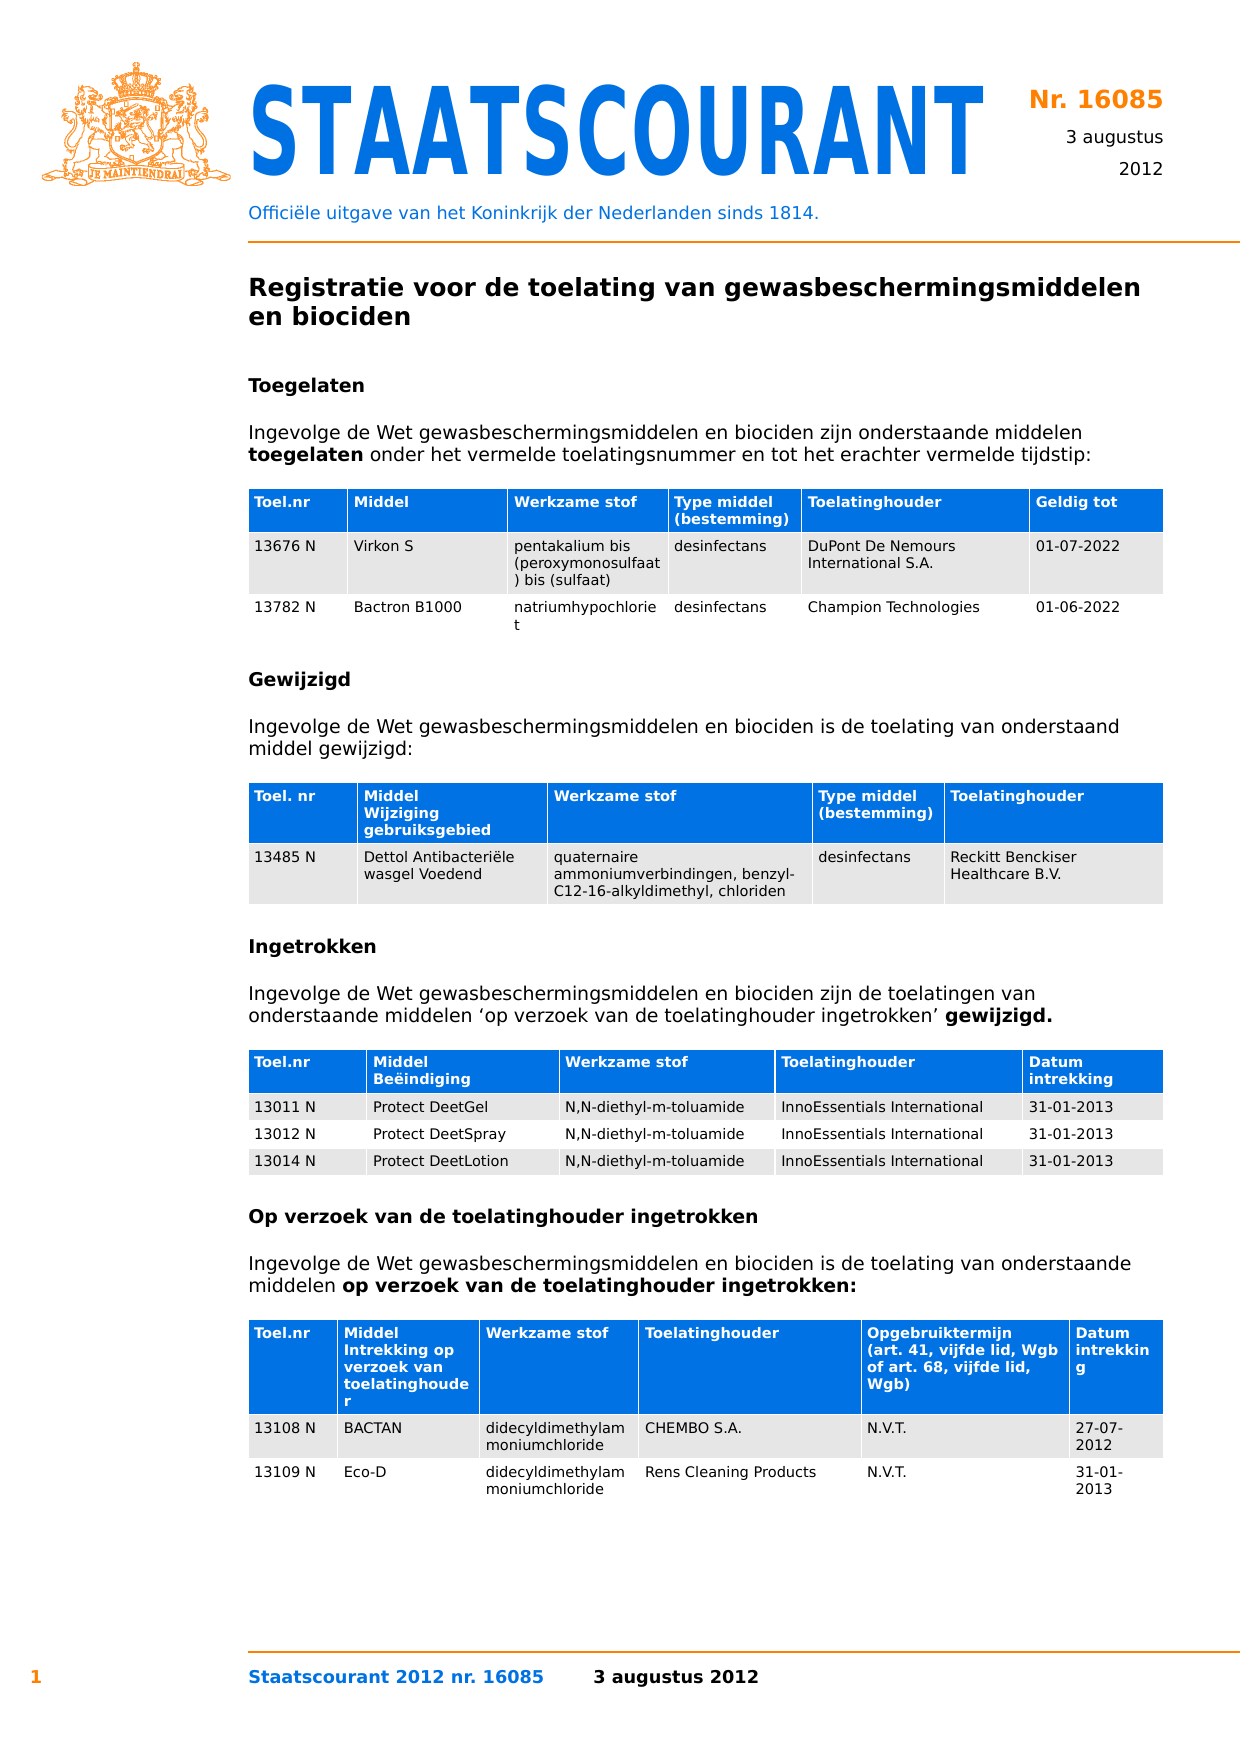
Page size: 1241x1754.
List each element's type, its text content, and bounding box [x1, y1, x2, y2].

subtitle Op verzoek van de toelatinghouder ingetrokken [248, 1206, 1163, 1228]
table_cell N.V.T. [862, 1415, 1069, 1458]
table_header Type middel (bestemming) [669, 489, 801, 532]
table_cell 27-07-2012 [1070, 1415, 1163, 1458]
table_header Werkzame stof [480, 1320, 638, 1414]
table_cell 3 augustus [998, 121, 1240, 153]
table_cell 13011 N [249, 1094, 366, 1120]
text Ingevolge de Wet gewasbeschermingsmiddelen en biociden zijn onderstaande middelen toegelaten onder het vermelde toelatingsnummer en tot het erachter vermelde tijdstip: [248, 422, 1163, 466]
table_cell 13485 N [249, 844, 357, 904]
table_cell 13108 N [249, 1415, 337, 1458]
table_cell didecyldimethylammoniumchloride [480, 1460, 638, 1503]
table_header Toel.nr [249, 1050, 366, 1093]
table_header Middel Intrekking op verzoek van toelatinghouder [338, 1320, 479, 1414]
subtitle Toegelaten [248, 375, 1163, 397]
table_header Toelatinghouder [776, 1050, 1022, 1093]
table_cell 01-06-2022 [1030, 595, 1163, 638]
table_cell N,N-diethyl-m-toluamide [560, 1149, 774, 1175]
table_cell DuPont De Nemours International S.A. [802, 533, 1029, 594]
table_cell Rens Cleaning Products [639, 1460, 861, 1503]
table_cell InnoEssentials International [776, 1149, 1022, 1175]
table_header Toel. nr [249, 783, 357, 843]
table_cell Protect DeetSpray [367, 1121, 559, 1148]
table_cell BACTAN [338, 1415, 479, 1458]
table_header Middel Wijziging gebruiksgebied [358, 783, 547, 843]
table_header Middel [348, 489, 507, 532]
table_cell Champion Technologies [802, 595, 1029, 638]
table_cell desinfectans [669, 533, 801, 594]
table_cell desinfectans [669, 595, 801, 638]
table_header Toel.nr [249, 489, 347, 532]
table_cell 31-01-2013 [1023, 1094, 1163, 1120]
table_cell 13676 N [249, 533, 347, 594]
table_header Werkzame stof [548, 783, 812, 843]
subtitle Ingetrokken [248, 936, 1163, 958]
table_cell didecyldimethylammoniumchloride [480, 1415, 638, 1458]
table_cell 01-07-2022 [1030, 533, 1163, 594]
table_header Toelatinghouder [639, 1320, 861, 1414]
table_cell Reckitt Benckiser Healthcare B.V. [945, 844, 1163, 904]
table_cell CHEMBO S.A. [639, 1415, 861, 1458]
table_header Toelatinghouder [802, 489, 1029, 532]
table_cell N,N-diethyl-m-toluamide [560, 1094, 774, 1120]
table_cell quaternaire ammoniumverbindingen, benzyl-C12-16-alkyldimethyl, chloriden [548, 844, 812, 904]
subtitle Registratie voor de toelating van gewasbeschermingsmiddelen en biociden [248, 273, 1163, 331]
subtitle Gewijzigd [248, 669, 1163, 691]
table_cell natriumhypochloriet [508, 595, 668, 638]
table_header Opgebruiktermijn (art. 41, vijfde lid, Wgb of art. 68, vijfde lid, Wgb) [862, 1320, 1069, 1414]
table_cell Protect DeetGel [367, 1094, 559, 1120]
table_cell Protect DeetLotion [367, 1149, 559, 1175]
text Ingevolge de Wet gewasbeschermingsmiddelen en biociden is de toelating van onderstaand middel gewijzigd: [248, 716, 1163, 760]
picture [41, 62, 231, 186]
table_header Nr. 16085 [998, 62, 1240, 121]
table_header Middel Beëindiging [367, 1050, 559, 1093]
text Ingevolge de Wet gewasbeschermingsmiddelen en biociden zijn de toelatingen van onderstaande middelen ‘op verzoek van de toelatinghouder ingetrokken’ gewijzigd. [248, 983, 1163, 1027]
table_cell 31-01-2013 [1023, 1121, 1163, 1148]
table_cell InnoEssentials International [776, 1121, 1022, 1148]
table_header STAATSCOURANT [248, 62, 998, 203]
table_cell 2012 [998, 153, 1240, 203]
table_cell 13109 N [249, 1460, 337, 1503]
table_cell Bactron B1000 [348, 595, 507, 638]
table_cell pentakalium bis (peroxymonosulfaat) bis (sulfaat) [508, 533, 668, 594]
text Ingevolge de Wet gewasbeschermingsmiddelen en biociden is de toelating van onderstaande middelen op verzoek van de toelatinghouder ingetrokken: [248, 1253, 1163, 1297]
table_cell 13012 N [249, 1121, 366, 1148]
table_cell Dettol Antibacteriële wasgel Voedend [358, 844, 547, 904]
table_cell InnoEssentials International [776, 1094, 1022, 1120]
table_cell N.V.T. [862, 1460, 1069, 1503]
table_header Toelatinghouder [945, 783, 1163, 843]
table_header Type middel (bestemming) [813, 783, 944, 843]
table_header Toel.nr [249, 1320, 337, 1414]
table_cell 13782 N [249, 595, 347, 638]
table_cell 31-01-2013 [1023, 1149, 1163, 1175]
table_header Werkzame stof [560, 1050, 774, 1093]
table_header Werkzame stof [508, 489, 668, 532]
table_cell Virkon S [348, 533, 507, 594]
table_header Datum intrekking [1023, 1050, 1163, 1093]
table_cell N,N-diethyl-m-toluamide [560, 1121, 774, 1148]
table_cell 13014 N [249, 1149, 366, 1175]
table_header Geldig tot [1030, 489, 1163, 532]
table_cell 31-01-2013 [1070, 1460, 1163, 1503]
table_cell Officiële uitgave van het Koninkrijk der Nederlanden sinds 1814. [248, 203, 1240, 241]
table_header Datum intrekking [1070, 1320, 1163, 1414]
table_cell Eco-D [338, 1460, 479, 1503]
table_cell desinfectans [813, 844, 944, 904]
table_header [25, 62, 248, 241]
